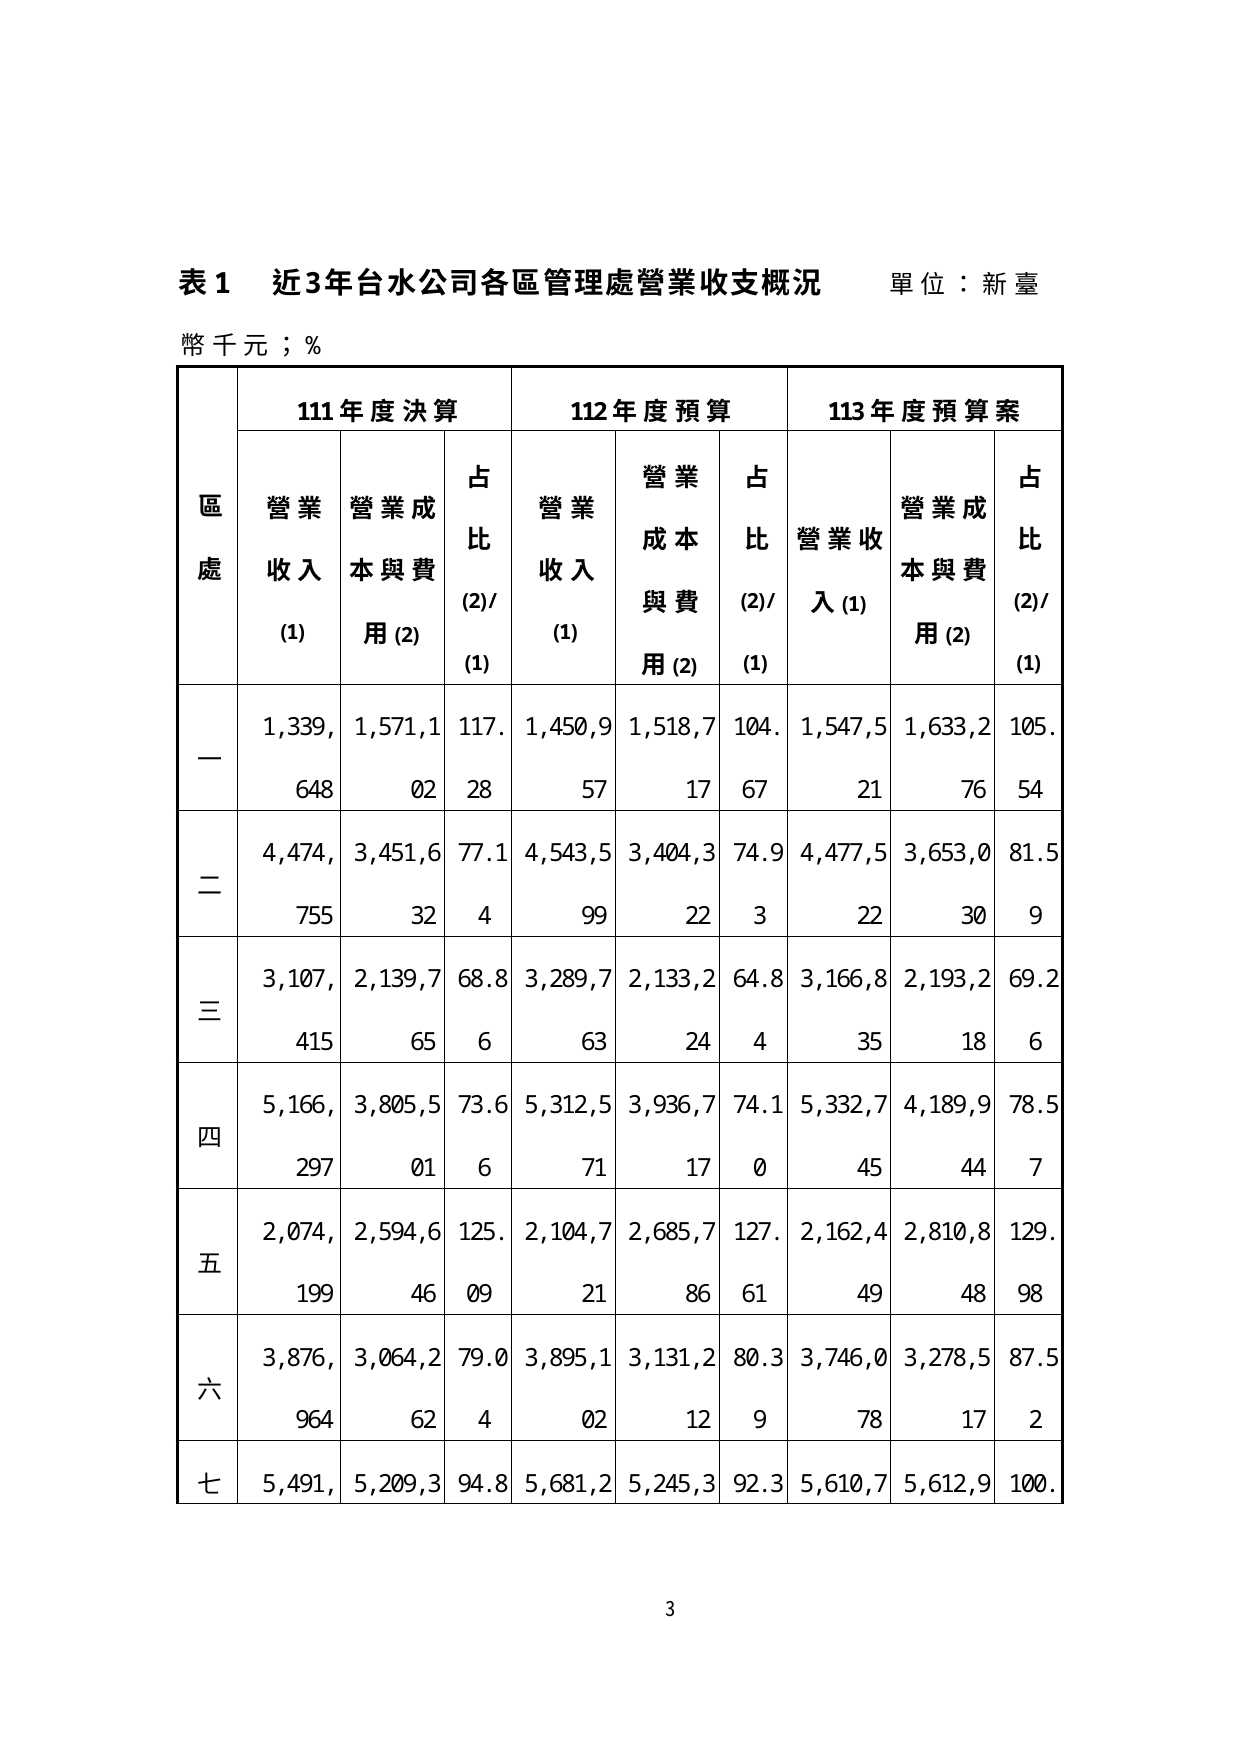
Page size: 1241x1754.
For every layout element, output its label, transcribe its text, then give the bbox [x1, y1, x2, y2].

table_cell 1,547,521 [788, 685, 890, 809]
table_cell 3,278,517 [891, 1315, 994, 1440]
table_cell 129.98 [995, 1189, 1061, 1314]
table_cell 5,209,3 [341, 1441, 444, 1503]
table_cell 2,133,224 [616, 937, 719, 1062]
table_cell 六 [179, 1315, 237, 1440]
table_cell 3,131,212 [616, 1315, 719, 1440]
table_cell 2,104,721 [512, 1189, 615, 1314]
table_cell 3,166,835 [788, 937, 890, 1062]
table_cell 占比(2)/(1) [445, 431, 511, 683]
table_cell 5,166,297 [238, 1063, 340, 1188]
table_cell 3,653,030 [891, 811, 994, 936]
table_cell 1,571,102 [341, 685, 444, 809]
table_cell 2,594,646 [341, 1189, 444, 1314]
table_cell 117.28 [445, 685, 511, 809]
table_cell 3,895,102 [512, 1315, 615, 1440]
table_cell 3,876,964 [238, 1315, 340, 1440]
table_cell 五 [179, 1189, 237, 1314]
table_cell 營業收入(1) [788, 431, 890, 683]
table_cell 營業成本與費用(2) [891, 431, 994, 683]
table_cell 5,612,9 [891, 1441, 994, 1503]
table_cell 3,107,415 [238, 937, 340, 1062]
table_cell 2,139,765 [341, 937, 444, 1062]
table_cell 77.14 [445, 811, 511, 936]
table_cell 占比(2)/(1) [995, 431, 1061, 683]
table_cell 1,450,957 [512, 685, 615, 809]
table_cell 64.84 [720, 937, 787, 1062]
table_cell 80.39 [720, 1315, 787, 1440]
table_cell 5,245,3 [616, 1441, 719, 1503]
table_cell 3,746,078 [788, 1315, 890, 1440]
table_cell 占比(2)/(1) [720, 431, 787, 683]
table_cell 2,685,786 [616, 1189, 719, 1314]
table_cell 79.04 [445, 1315, 511, 1440]
table_cell 81.59 [995, 811, 1061, 936]
table_cell 3,936,717 [616, 1063, 719, 1188]
table_cell 69.26 [995, 937, 1061, 1062]
table_cell 5,332,745 [788, 1063, 890, 1188]
table_cell 1,518,717 [616, 685, 719, 809]
table_cell 4,189,944 [891, 1063, 994, 1188]
table_cell 125.09 [445, 1189, 511, 1314]
text 表1 近3年台水公司各區管理處營業收支概況 單位：新臺幣千元；% [177, 240, 1063, 365]
table_header 112年度預算 [512, 368, 787, 430]
table_cell 5,681,2 [512, 1441, 615, 1503]
table_cell 2,810,848 [891, 1189, 994, 1314]
table_cell 4,474,755 [238, 811, 340, 936]
table_cell 92.3 [720, 1441, 787, 1503]
table_cell 二 [179, 811, 237, 936]
table_cell 78.57 [995, 1063, 1061, 1188]
table_cell 營業收入(1) [238, 431, 340, 683]
table_cell 5,491, [238, 1441, 340, 1503]
table_cell 3,064,262 [341, 1315, 444, 1440]
table_header 區處 [179, 368, 237, 683]
table_cell 2,162,449 [788, 1189, 890, 1314]
table_cell 營業成本與費用(2) [341, 431, 444, 683]
table_cell 5,610,7 [788, 1441, 890, 1503]
table_cell 74.10 [720, 1063, 787, 1188]
table_cell 3,404,322 [616, 811, 719, 936]
table_cell 105.54 [995, 685, 1061, 809]
table_cell 1,339,648 [238, 685, 340, 809]
table_cell 127.61 [720, 1189, 787, 1314]
table_cell 94.8 [445, 1441, 511, 1503]
table_cell 三 [179, 937, 237, 1062]
table_cell 3,451,632 [341, 811, 444, 936]
table_cell 104.67 [720, 685, 787, 809]
table_cell 3,289,763 [512, 937, 615, 1062]
table_cell 87.52 [995, 1315, 1061, 1440]
table_cell 營業收入(1) [512, 431, 615, 683]
table_cell 68.86 [445, 937, 511, 1062]
table_cell 一 [179, 685, 237, 809]
table_cell 5,312,571 [512, 1063, 615, 1188]
table_cell 4,543,599 [512, 811, 615, 936]
table_cell 2,193,218 [891, 937, 994, 1062]
table_cell 100. [995, 1441, 1061, 1503]
table_cell 3,805,501 [341, 1063, 444, 1188]
table_cell 4,477,522 [788, 811, 890, 936]
table_cell 1,633,276 [891, 685, 994, 809]
table_cell 73.66 [445, 1063, 511, 1188]
table_cell 七 [179, 1441, 237, 1503]
table_header 111年度決算 [238, 368, 511, 430]
table_cell 2,074,199 [238, 1189, 340, 1314]
table_cell 四 [179, 1063, 237, 1188]
table_cell 74.93 [720, 811, 787, 936]
table_cell 營業成本與費用(2) [616, 431, 719, 683]
table_header 113年度預算案 [788, 368, 1061, 430]
